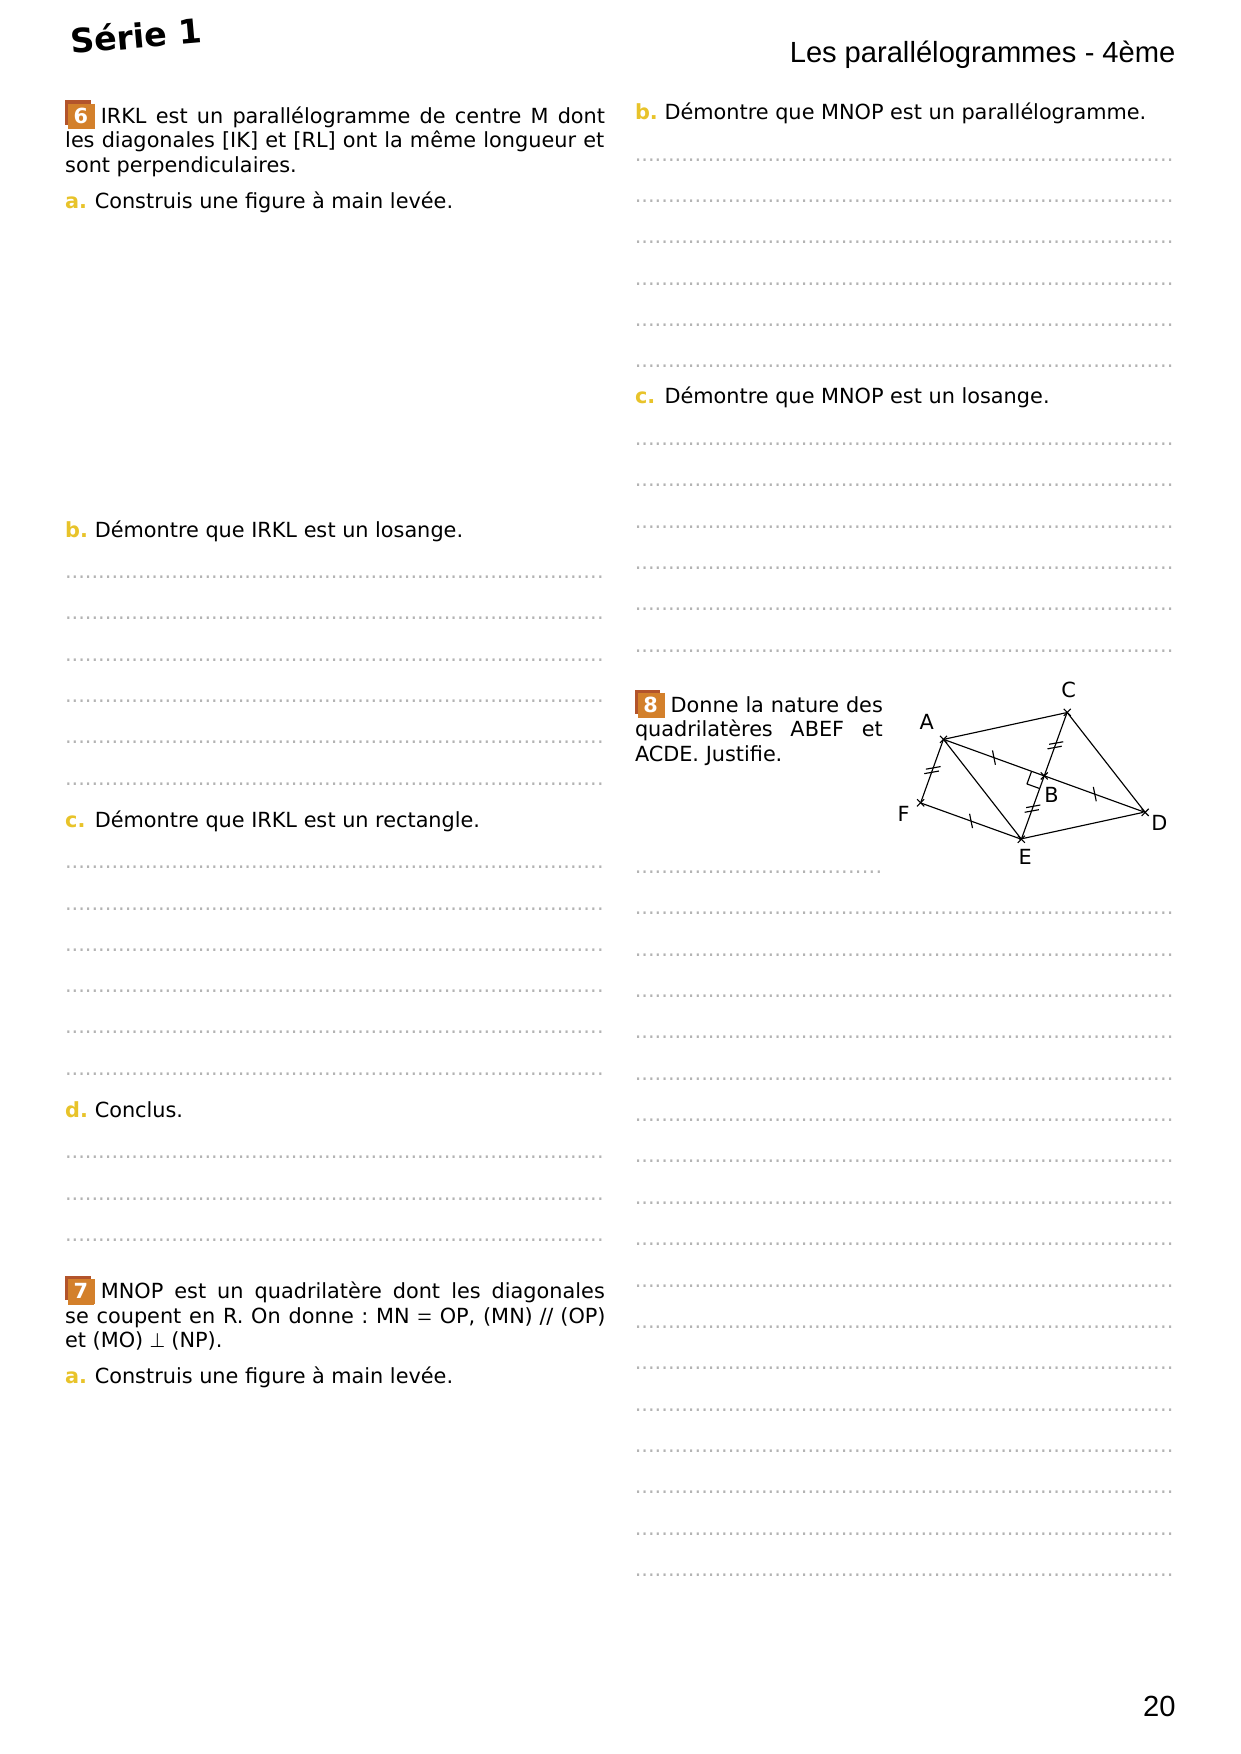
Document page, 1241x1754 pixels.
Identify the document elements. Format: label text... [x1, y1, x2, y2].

list Donne la nature des quadrilatères ABEF et ACDE. Justifie. [635, 689, 1175, 766]
list IRKL est un parallélogramme de centre M dont les diagonales [IK] et [RL] ont la même longueur et sont perpendiculaires. [65, 100, 605, 177]
list Démontre que IRKL est un losange. [65, 518, 605, 542]
list MNOP est un quadrilatère dont les diagonales se coupent en R. On donne : MN = OP, (MN) // (OP) et (MO) ⊥ (NP). [65, 1276, 605, 1352]
list Démontre que IRKL est un rectangle. [65, 808, 605, 832]
list Construis une figure à main levée. [65, 189, 605, 213]
list Construis une figure à main levée. [65, 1364, 605, 1388]
list Démontre que MNOP est un parallélogramme. [635, 100, 1175, 125]
list Conclus. [65, 1098, 605, 1122]
list Démontre que MNOP est un losange. [635, 384, 1175, 409]
